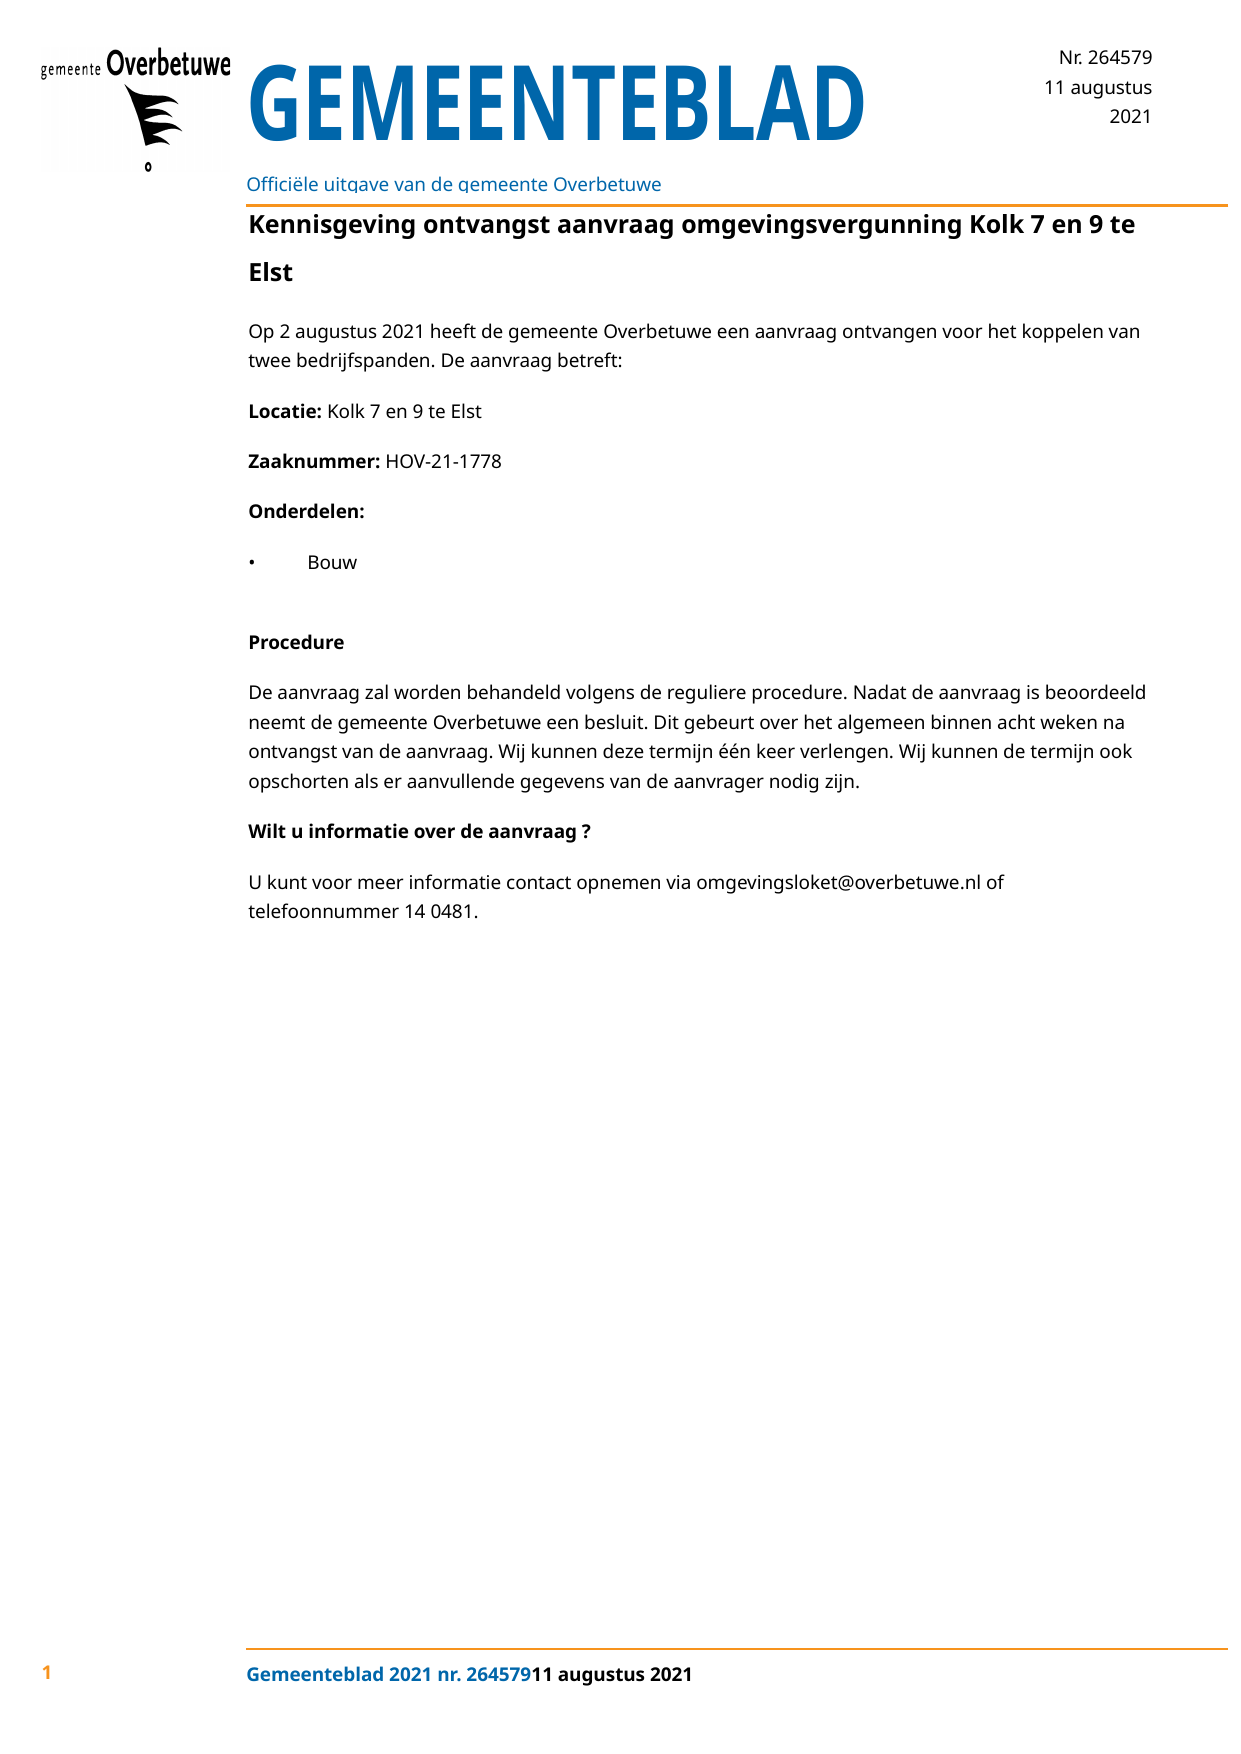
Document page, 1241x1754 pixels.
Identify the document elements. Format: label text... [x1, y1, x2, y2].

picture [41, 47, 231, 172]
text Procedure [248, 629, 1152, 655]
text Op 2 augustus 2021 heeft de gemeente Overbetuwe een aanvraag ontvangen voor het koppelen van twee bedrijfspanden. De aanvraag betreft: [248, 318, 1152, 373]
text Onderdelen: [248, 499, 1152, 524]
text Kennisgeving ontvangst aanvraag omgevingsvergunning Kolk 7 en 9 te Elst [248, 207, 1152, 288]
text Wilt u informatie over de aanvraag ? [248, 819, 1152, 844]
text De aanvraag zal worden behandeld volgens de reguliere procedure. Nadat de aanvraag is beoordeeld neemt de gemeente Overbetuwe een besluit. Dit gebeurt over het algemeen binnen acht weken na ontvangst van de aanvraag. Wij kunnen deze termijn één keer verlengen. Wij kunnen de termijn ook opschorten als er aanvullende gegevens van de aanvrager nodig zijn. [248, 679, 1152, 794]
text U kunt voor meer informatie contact opnemen via omgevingsloket@overbetuwe.nl of telefoonnummer 14 0481. [248, 869, 1152, 924]
list Bouw [248, 549, 1152, 575]
text Locatie: Kolk 7 en 9 te Elst [248, 398, 1152, 424]
text Zaaknummer: HOV-21-1778 [248, 448, 1152, 474]
